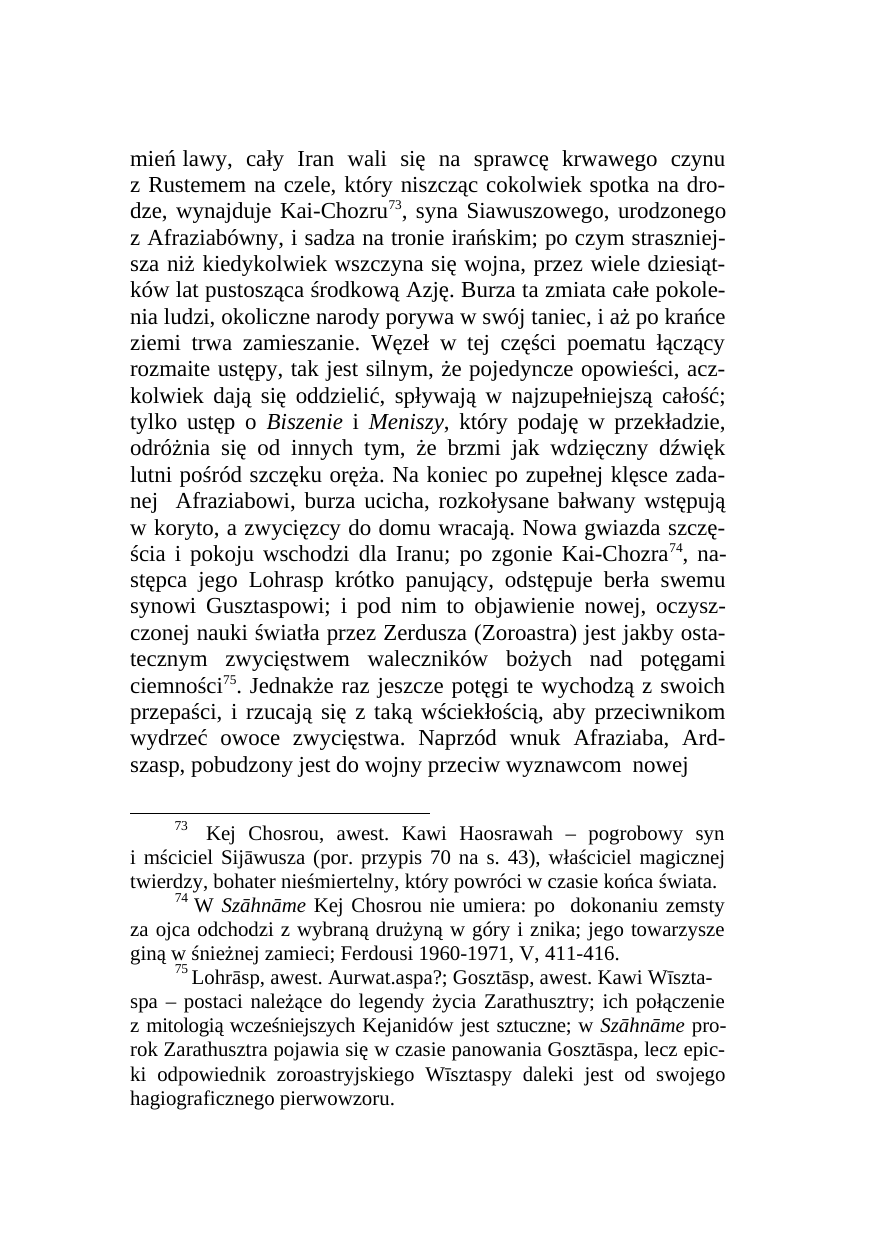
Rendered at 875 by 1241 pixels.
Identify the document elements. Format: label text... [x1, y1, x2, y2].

text 73 Kej Chosrou, awest. Kawi Haosrawah – pogrobowy syn i mściciel Sijāwusza (por. przypis 70 na s. 43), właściciel magicznej twierdzy, bohater nieśmiertelny, który powróci w czasie końca świata. [130, 812, 726, 893]
text mień lawy, cały Iran wali się na sprawcę krwawego czynu z Rustemem na czele, który niszcząc cokolwiek spotka na dro- dze, wynajduje Kai-Chozru73, syna Siawuszowego, urodzonego z Afraziabówny, i sadza na tronie irańskim; po czym straszniej- sza niż kiedykolwiek wszczyna się wojna, przez wiele dziesiąt- ków lat pustosząca środkową Azję. Burza ta zmiata całe pokole- nia ludzi, okoliczne narody porywa w swój taniec, i aż po krańce ziemi trwa zamieszanie. Węzeł w tej części poematu łączący rozmaite ustępy, tak jest silnym, że pojedyncze opowieści, acz- kolwiek dają się oddzielić, spływają w najzupełniejszą całość; tylko ustęp o Biszenie i Meniszy, który podaję w przekładzie, odróżnia się od innych tym, że brzmi jak wdzięczny dźwięk lutni pośród szczęku oręża. Na koniec po zupełnej klęsce zada- nej Afraziabowi, burza ucicha, rozkołysane bałwany wstępują w koryto, a zwycięzcy do domu wracają. Nowa gwiazda szczę- ścia i pokoju wschodzi dla Iranu; po zgonie Kai-Chozra74, na- stępca jego Lohrasp krótko panujący, odstępuje berła swemu synowi Gusztaspowi; i pod nim to objawienie nowej, oczysz- czonej nauki światła przez Zerdusza (Zoroastra) jest jakby osta- tecznym zwycięstwem waleczników bożych nad potęgami ciemności75. Jednakże raz jeszcze potęgi te wychodzą z swoich przepaści, i rzucają się z taką wściekłością, aby przeciwnikom wydrzeć owoce zwycięstwa. Naprzód wnuk Afraziaba, Ard- szasp, pobudzony jest do wojny przeciw wyznawcom nowej [130, 144, 726, 777]
text 74 W Szāhnāme Kej Chosrou nie umiera: po dokonaniu zemsty za ojca odchodzi z wybraną drużyną w góry i znika; jego towarzysze giną w śnieżnej zamieci; Ferdousi 1960-1971, V, 411-416. [130, 894, 726, 966]
text 75 Lohrāsp, awest. Aurwat.aspa?; Gosztāsp, awest. Kawi Wīszta- [130, 966, 757, 989]
text spa – postaci należące do legendy życia Zarathusztry; ich połączenie z mitologią wcześniejszych Kejanidów jest sztuczne; w Szāhnāme pro- rok Zarathusztra pojawia się w czasie panowania Gosztāspa, lecz epic- ki odpowiednik zoroastryjskiego Wīsztaspy daleki jest od swojego hagiograficznego pierwowzoru. [130, 989, 726, 1109]
